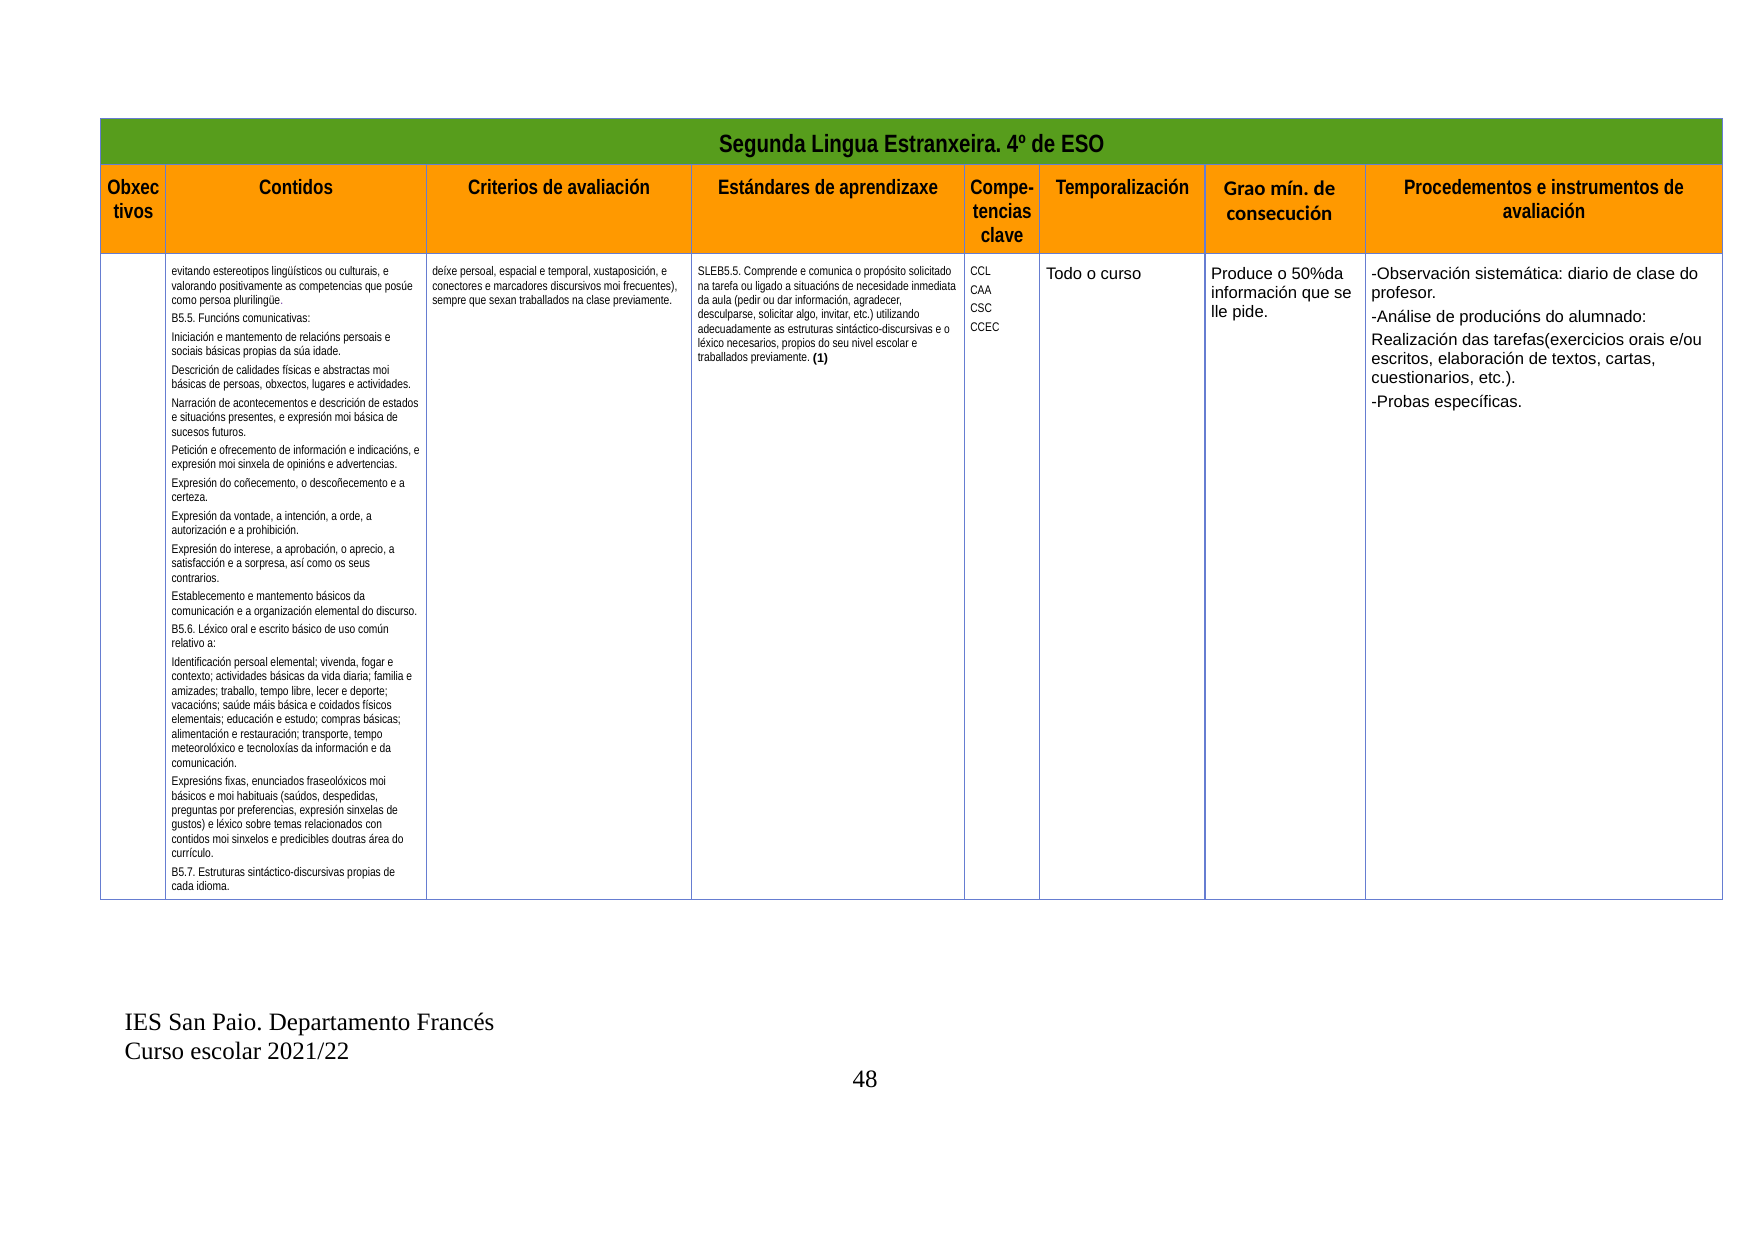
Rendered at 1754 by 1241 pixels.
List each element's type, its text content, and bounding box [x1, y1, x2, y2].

table_cell -Observación sistemática: diario de clase do profesor. -Análise de producións do alumnado: Realización das tarefas(exercicios orais e/ou escritos, elaboración de textos, cartas, cuestionarios, etc.). -Probas específicas. [1366, 254, 1722, 899]
table_cell Compe-tencias clave [965, 165, 1039, 253]
table_cell Temporalización [1040, 165, 1204, 253]
table_cell Obxectivos [101, 165, 165, 253]
table_cell Contidos [166, 165, 426, 253]
table_cell Estándares de aprendizaxe [692, 165, 964, 253]
table_header Segunda Lingua Estranxeira. 4º de ESO [101, 119, 1722, 164]
table_cell Criterios de avaliación [427, 165, 691, 253]
table_cell deíxe persoal, espacial e temporal, xustaposición, e conectores e marcadores discursivos moi frecuentes), sempre que sexan traballados na clase previamente. [427, 254, 691, 899]
table_cell evitando estereotipos lingüísticos ou culturais, e valorando positivamente as competencias que posúe como persoa plurilingüe. B5.5. Funcións comunicativas: Iniciación e mantemento de relacións persoais e sociais básicas propias da súa idade. Descrición de calidades físicas e abstractas moi básicas de persoas, obxectos, lugares e actividades. Narración de acontecementos e descrición de estados e situacións presentes, e expresión moi básica de sucesos futuros. Petición e ofrecemento de información e indicacións, e expresión moi sinxela de opinións e advertencias. Expresión do coñecemento, o descoñecemento e a certeza. Expresión da vontade, a intención, a orde, a autorización e a prohibición. Expresión do interese, a aprobación, o aprecio, a satisfacción e a sorpresa, así como os seus contrarios. Establecemento e mantemento básicos da comunicación e a organización elemental do discurso. B5.6. Léxico oral e escrito básico de uso común relativo a: Identificación persoal elemental; vivenda, fogar e contexto; actividades básicas da vida diaria; familia e amizades; traballo, tempo libre, lecer e deporte; vacacións; saúde máis básica e coidados físicos elementais; educación e estudo; compras básicas; alimentación e restauración; transporte, tempo meteorolóxico e tecnoloxías da información e da comunicación. Expresións fixas, enunciados fraseolóxicos moi básicos e moi habituais (saúdos, despedidas, preguntas por preferencias, expresión sinxelas de gustos) e léxico sobre temas relacionados con contidos moi sinxelos e predicibles doutras área do currículo. B5.7. Estruturas sintáctico-discursivas propias de cada idioma. [166, 254, 426, 899]
table_cell SLEB5.5. Comprende e comunica o propósito solicitado na tarefa ou ligado a situacións de necesidade inmediata da aula (pedir ou dar información, agradecer, desculparse, solicitar algo, invitar, etc.) utilizando adecuadamente as estruturas sintáctico-discursivas e o léxico necesarios, propios do seu nivel escolar e traballados previamente. (1) [692, 254, 964, 899]
table_cell CCL CAA CSC CCEC [965, 254, 1039, 899]
table_cell Produce o 50%da información que se lle pide. [1206, 254, 1365, 899]
table_cell Todo o curso [1040, 254, 1204, 899]
table_cell Grao mín. de consecución [1206, 165, 1365, 253]
table_cell Procedementos e instrumentos de avaliación [1366, 165, 1722, 253]
table_cell [101, 254, 165, 899]
